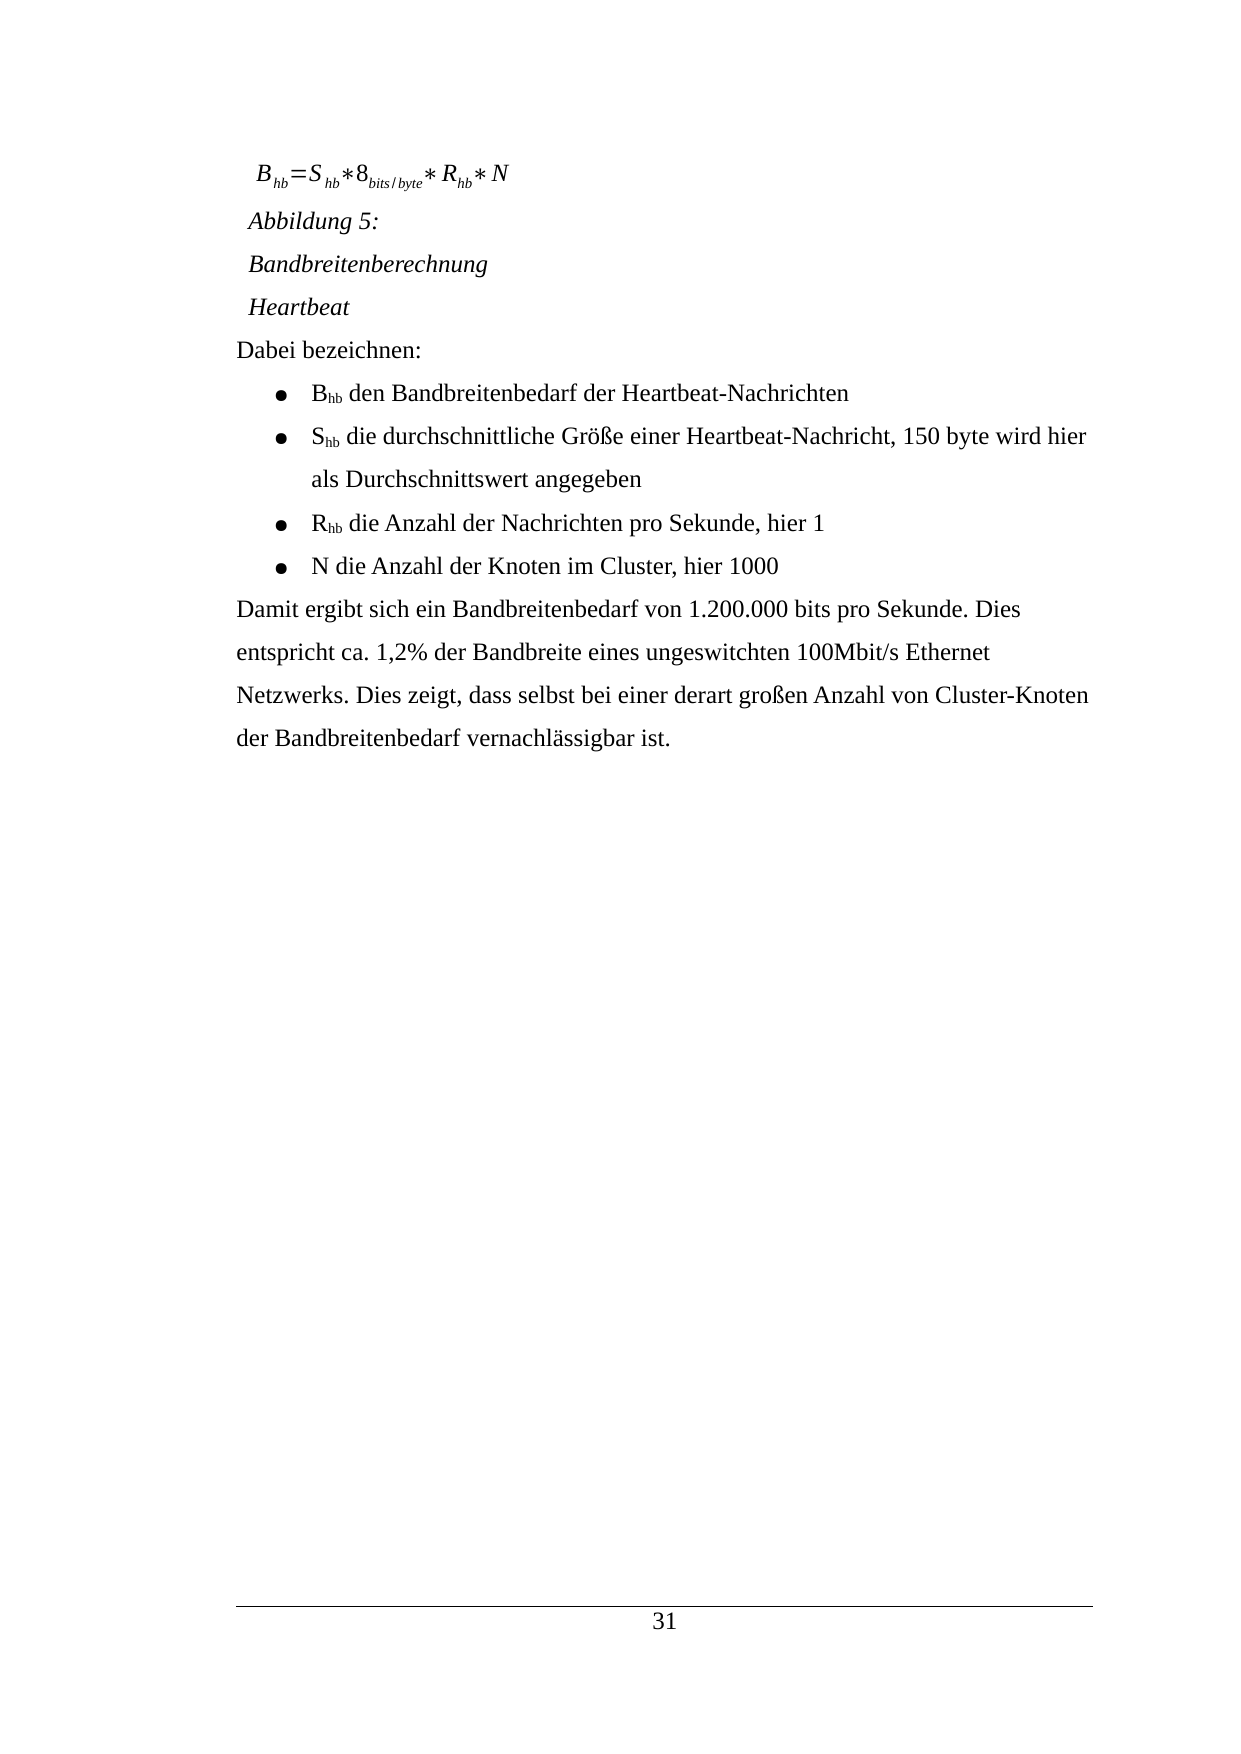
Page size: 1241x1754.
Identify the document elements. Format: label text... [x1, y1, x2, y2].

list N die Anzahl der Knoten im Cluster, hier 1000 [274, 551, 1093, 579]
text Damit ergibt sich ein Bandbreitenbedarf von 1.200.000 bits pro Sekunde. Dies entspricht ca. 1,2% der Bandbreite eines ungeswitchten 100Mbit/s Ethernet Netzwerks. Dies zeigt, dass selbst bei einer derart großen Anzahl von Cluster-Knoten der Bandbreitenbedarf vernachlässigbar ist. [236, 594, 1093, 752]
text Abbildung 5: Bandbreitenberechnung Heartbeat [248, 160, 513, 321]
list Rhb die Anzahl der Nachrichten pro Sekunde, hier 1 [274, 508, 1093, 536]
list Bhb den Bandbreitenbedarf der Heartbeat-Nachrichten [274, 378, 1093, 407]
list Shb die durchschnittliche Größe einer Heartbeat-Nachricht, 150 byte wird hier als Durchschnittswert angegeben [274, 421, 1093, 493]
text Dabei bezeichnen: [236, 335, 1093, 364]
